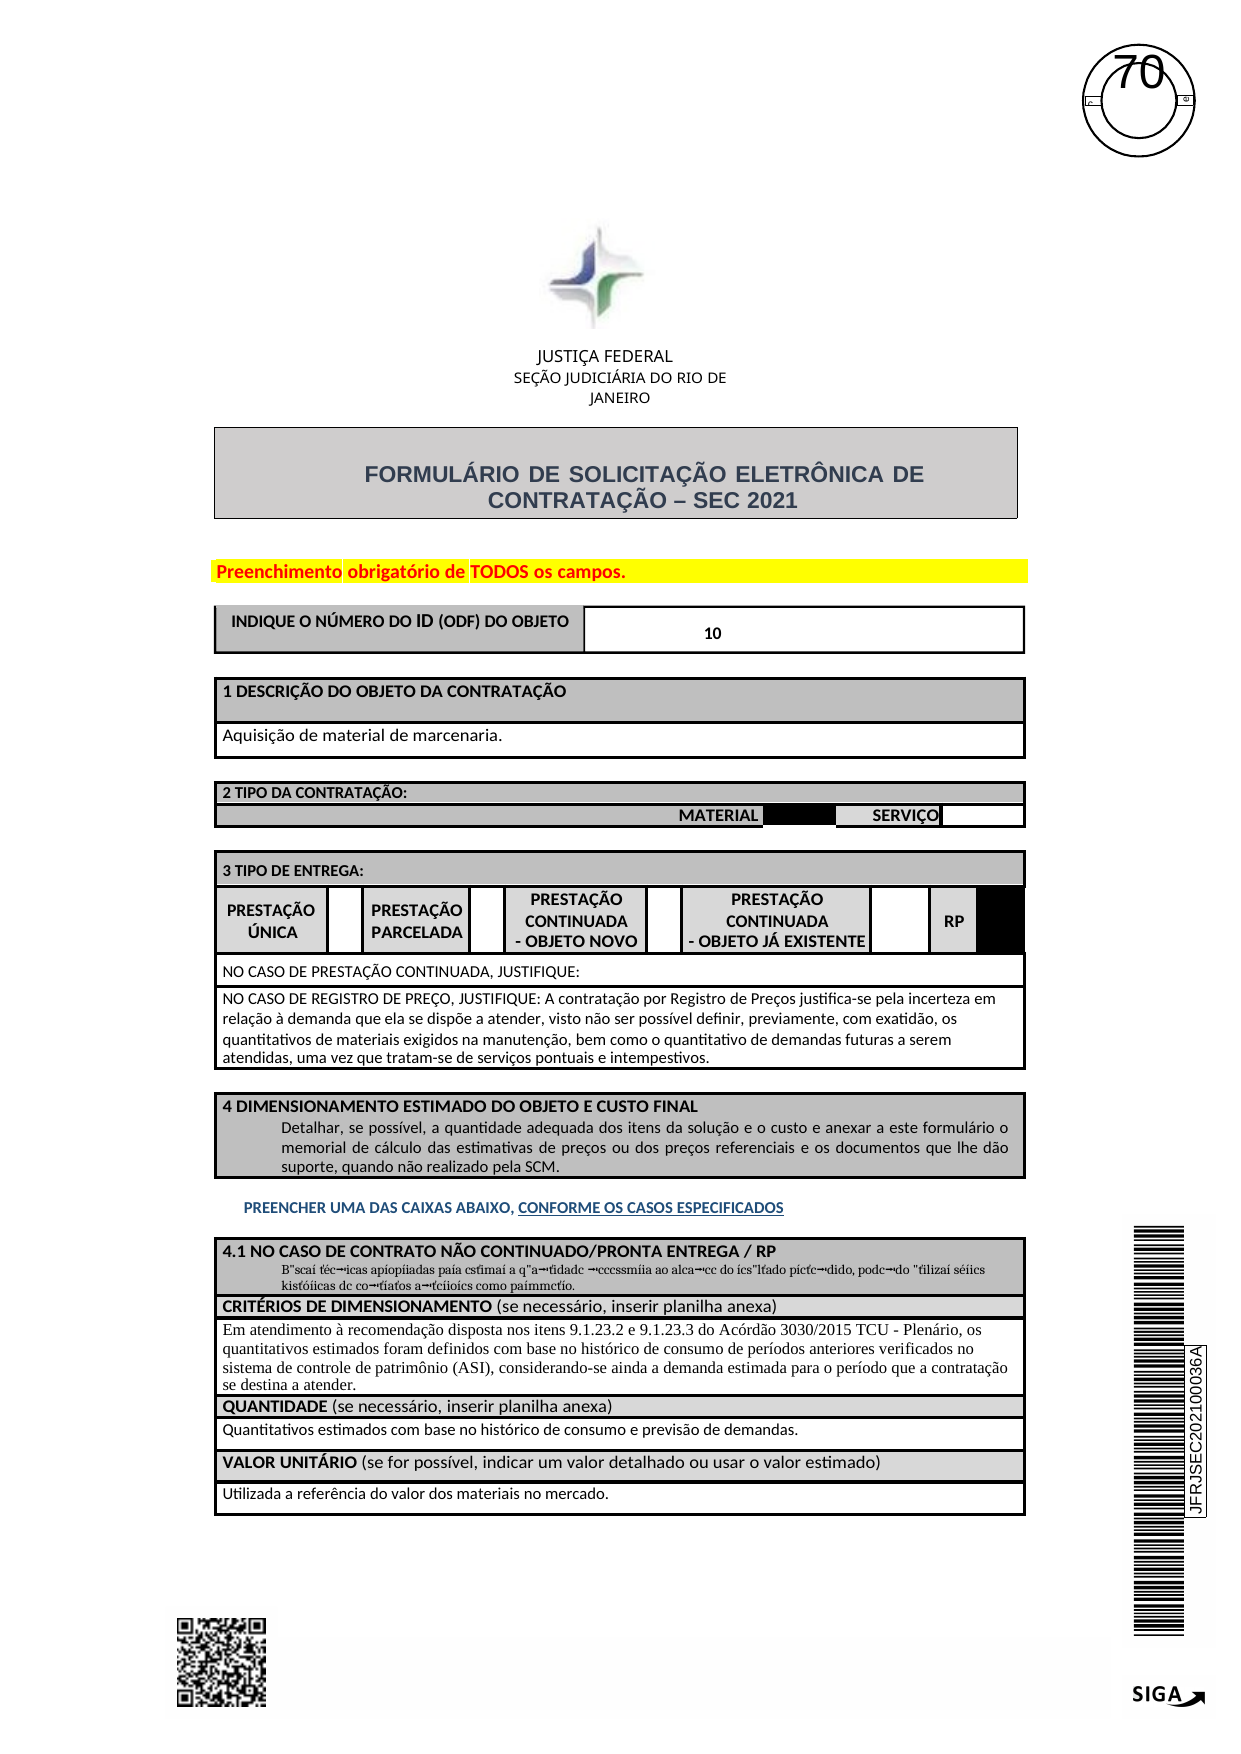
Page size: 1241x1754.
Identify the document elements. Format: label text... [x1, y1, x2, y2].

picture [216, 605, 583, 609]
table_cell SERVIÇO [836, 806, 939, 825]
table_cell NO CASO DE PRESTAÇÃO CONTINUADA, JUSTIFIQUE: [217, 955, 1023, 985]
table_cell [763, 806, 836, 825]
table_cell Utilizada a referência do valor dos materiais no mercado. [217, 1484, 1023, 1512]
table_header 3 TIPO DE ENTREGA: [217, 853, 1023, 884]
text SEÇÃO JUDICIÁRIA DO RIO DE JANEIRO [490, 367, 750, 407]
table_cell VALOR UNITÁRIO (se for possível, indicar um valor detalhado ou usar o valor estimado) [217, 1452, 1023, 1480]
table_cell QUANTIDADE (se necessário, inserir planilha anexa) [217, 1397, 1023, 1416]
table_cell [976, 888, 1025, 952]
picture [539, 218, 656, 329]
table_cell [872, 888, 928, 952]
text FORMULÁRIO DE SOLICITAÇÃO ELETRÔNICA DE CONTRATAÇÃO – SEC 2021 [364, 461, 926, 513]
table_cell [648, 888, 680, 952]
table_cell PRESTAÇÃO CONTINUADA - OBJETO NOVO [506, 888, 645, 952]
picture [1133, 1686, 1205, 1707]
table_cell PRESTAÇÃO PARCELADA [364, 888, 468, 952]
text PREENCHER UMA DAS CAIXAS ABAIXO, CONFORME OS CASOS ESPECIFICADOS [244, 1197, 1065, 1218]
table_header 4.1 NO CASO DE CONTRATO NÃO CONTINUADO/PRONTA ENTREGA / RP B"scaí ťéc⭲icas apíopíiadas paía csťimaí a q"a⭲ťidadc ⭲cccssmíia ao alca⭲cc do ícs"lťado pícťc⭲dido, podc⭲do "ťilizaí séíics kisťóíicas dc co⭲ťíaťos a⭲ťcíioícs como paímmcťío. [217, 1240, 1023, 1294]
table_cell NO CASO DE REGISTRO DE PREÇO, JUSTIFIQUE: A contratação por Registro de Preços justifica-se pela incerteza em relação à demanda que ela se dispõe a atender, visto não ser possível definir, previamente, com exatidão, os quantitativos de materiais exigidos na manutenção, bem como o quantitativo de demandas futuras a serem atendidas, uma vez que tratam-se de serviços pontuais e intempestivos. [217, 988, 1023, 1067]
table_cell RP [931, 888, 976, 952]
table_header 2 TIPO DA CONTRATAÇÃO: [217, 784, 1023, 802]
table_cell MATERIAL [217, 806, 763, 825]
table_header 4 DIMENSIONAMENTO ESTIMADO DO OBJETO E CUSTO FINAL Detalhar, se possível, a quantidade adequada dos itens da solução e o custo e anexar a este formulário o memorial de cálculo das estimativas de preços ou dos preços referenciais e os documentos que lhe dão suporte, quando não realizado pela SCM. [217, 1095, 1023, 1176]
table_cell [471, 888, 503, 952]
text Preenchimento obrigatório de TODOS os campos. [211, 559, 1065, 583]
table_cell CRITÉRIOS DE DIMENSIONAMENTO (se necessário, inserir planilha anexa) [217, 1297, 1023, 1316]
table_cell Quantitativos estimados com base no histórico de consumo e previsão de demandas. [217, 1419, 1023, 1448]
text JFRJSEC202100036A [1186, 1347, 1206, 1514]
table_cell [329, 888, 361, 952]
picture [177, 1618, 266, 1707]
table_cell PRESTAÇÃO ÚNICA [217, 888, 326, 952]
table_cell Em atendimento à recomendação disposta nos itens 9.1.23.2 e 9.1.23.3 do Acórdão 3030/2015 TCU - Plenário, os quantitativos estimados foram definidos com base no histórico de consumo de períodos anteriores verificados no sistema de controle de patrimônio (ASI), considerando-se ainda a demanda estimada para o período que a contratação se destina a atender. [217, 1320, 1023, 1394]
text ç [1088, 98, 1101, 105]
text JUSTIÇA FEDERAL [460, 344, 750, 367]
table_header 1 DESCRIÇÃO DO OBJETO DA CONTRATAÇÃO [217, 680, 1023, 721]
table_cell Aquisição de material de marcenaria. [217, 724, 1023, 756]
table_cell [943, 806, 1023, 825]
table_cell PRESTAÇÃO CONTINUADA - OBJETO JÁ EXISTENTE [683, 888, 869, 952]
